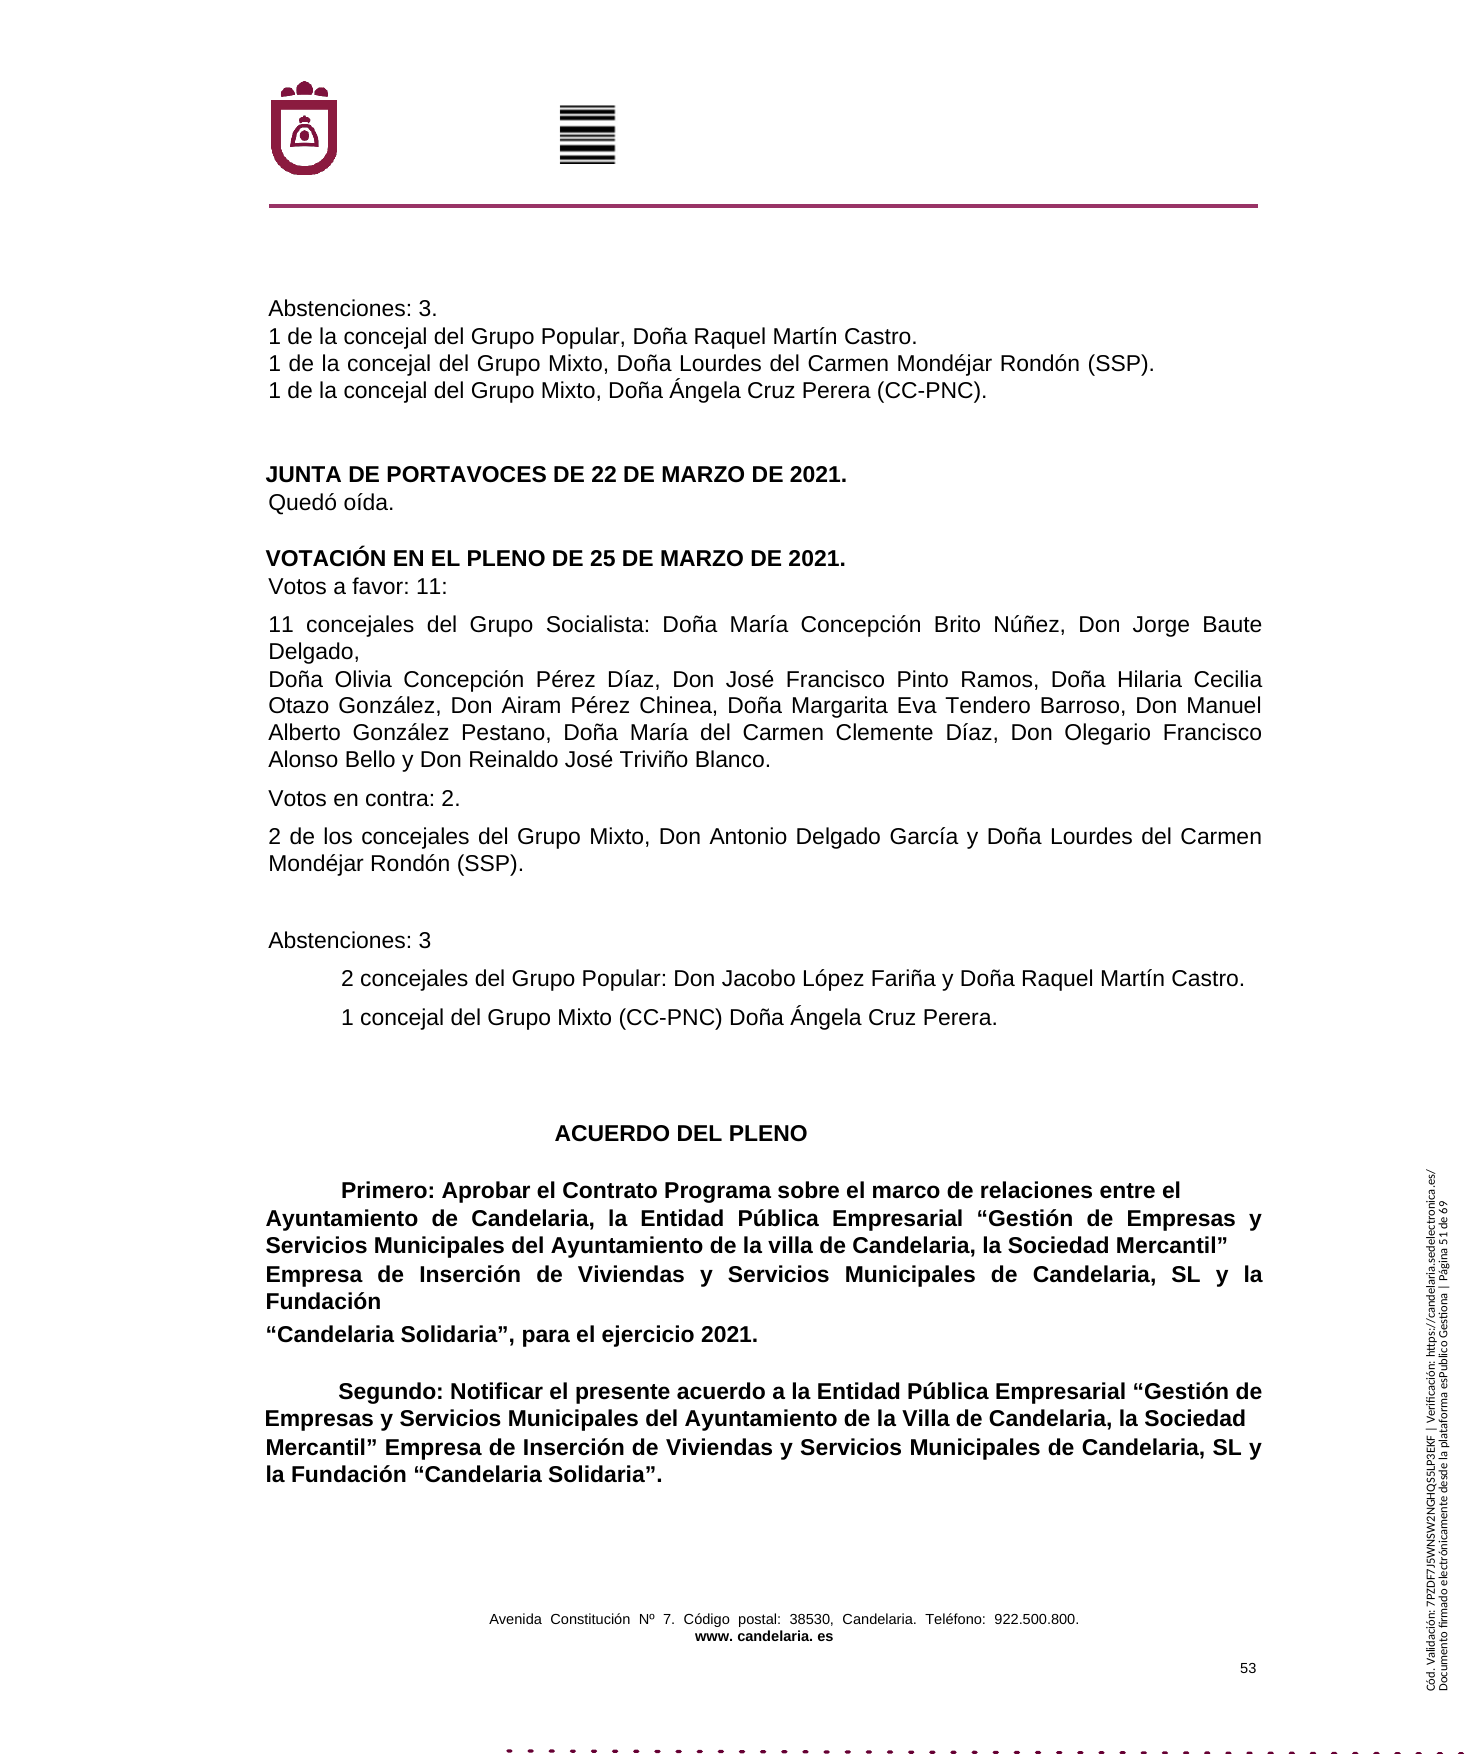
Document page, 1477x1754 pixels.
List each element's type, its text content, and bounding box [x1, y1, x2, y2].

text Segundo: Notificar el presente acuerdo a la Entidad Pública Empresarial “Gestión de Empresas y Servicios Municipales del Ayuntamiento de la Villa de Candelaria, la Sociedad [264, 1378, 1263, 1432]
text Abstenciones: 3. [268, 295, 1263, 322]
text Empresa de Inserción de Viviendas y Servicios Municipales de Candelaria, SL y la Fundación [265, 1261, 1263, 1314]
text VOTACIÓN EN EL PLENO DE 25 DE MARZO DE 2021. [265, 544, 1263, 571]
text JUNTA DE PORTAVOCES DE 22 DE MARZO DE 2021. [265, 461, 1263, 487]
text 2 concejales del Grupo Popular: Don Jacobo López Fariña y Doña Raquel Martín Castro. [341, 965, 1263, 992]
text 1 de la concejal del Grupo Popular, Doña Raquel Martín Castro. [268, 323, 1263, 349]
text ACUERDO DEL PLENO [236, 1119, 1271, 1147]
text 1 de la concejal del Grupo Mixto, Doña Lourdes del Carmen Mondéjar Rondón (SSP). 1 de la concejal del Grupo Mixto, Doña Ángela Cruz Perera (CC-PNC). [268, 350, 1156, 403]
text Quedó oída. [268, 489, 1263, 515]
text 11 concejales del Grupo Socialista: Doña María Concepción Brito Núñez, Don Jorge Baute Delgado, [268, 611, 1263, 664]
text Votos en contra: 2. [268, 785, 1263, 811]
text Mercantil” Empresa de Inserción de Viviendas y Servicios Municipales de Candelaria, SL y la Fundación “Candelaria Solidaria”. [265, 1434, 1263, 1487]
text Abstenciones: 3 [268, 927, 1263, 953]
text Primero: Aprobar el Contrato Programa sobre el marco de relaciones entre el [341, 1177, 1263, 1203]
text Ayuntamiento de Candelaria, la Entidad Pública Empresarial “Gestión de Empresas y Servicios Municipales del Ayuntamiento de la villa de Candelaria, la Sociedad Mercantil” [265, 1205, 1263, 1259]
text 1 concejal del Grupo Mixto (CC-PNC) Doña Ángela Cruz Perera. [341, 1004, 1263, 1030]
text Votos a favor: 11: [268, 573, 1263, 599]
text Doña Olivia Concepción Pérez Díaz, Don José Francisco Pinto Ramos, Doña Hilaria Cecilia Otazo González, Don Airam Pérez Chinea, Doña Margarita Eva Tendero Barroso, Don Manuel Alberto González Pestano, Doña María del Carmen Clemente Díaz, Don Olegario Francisco Alonso Bello y Don Reinaldo José Triviño Blanco. [268, 666, 1263, 772]
text “Candelaria Solidaria”, para el ejercicio 2021. [265, 1319, 1263, 1348]
text 2 de los concejales del Grupo Mixto, Don Antonio Delgado García y Doña Lourdes del Carmen Mondéjar Rondón (SSP). [268, 823, 1263, 876]
